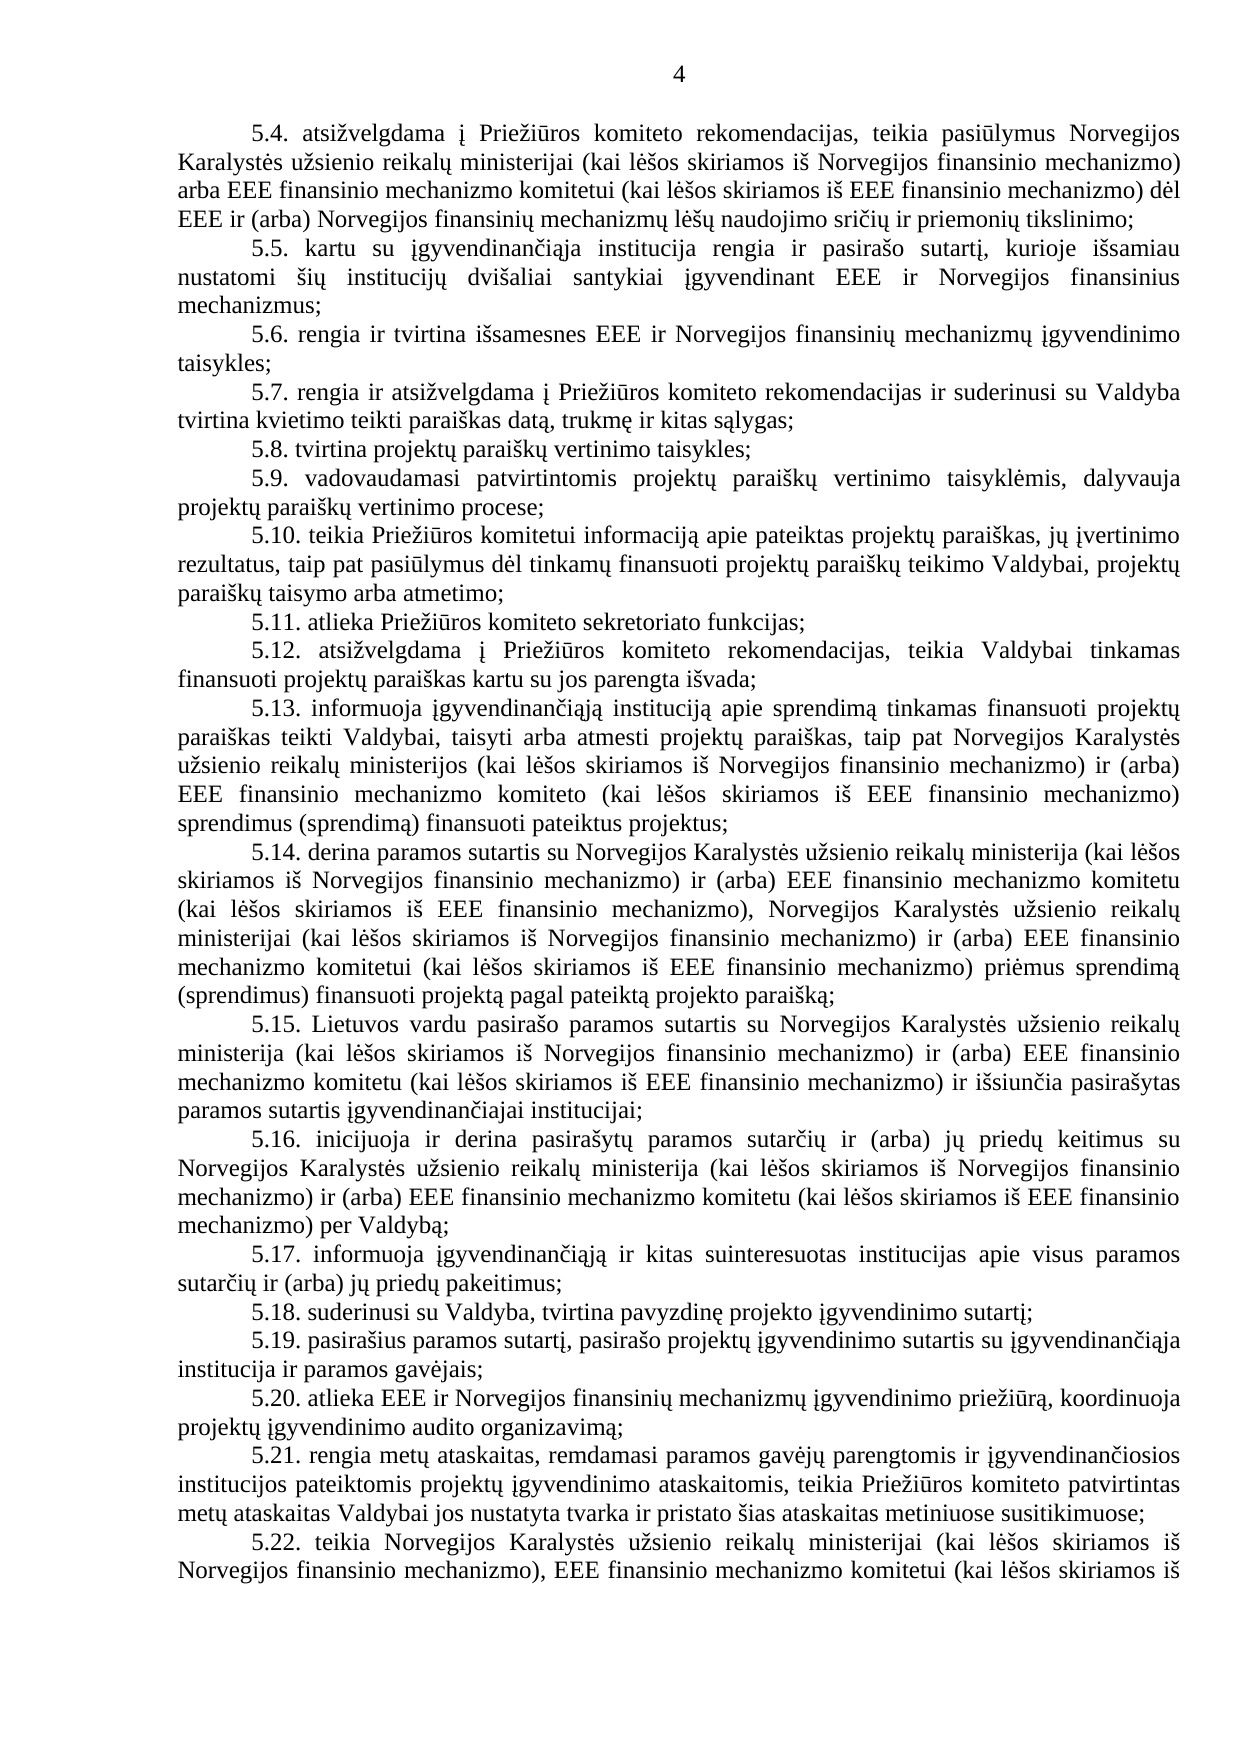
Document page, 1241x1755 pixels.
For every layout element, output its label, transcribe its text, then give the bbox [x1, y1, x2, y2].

text 5.11. atlieka Priežiūros komiteto sekretoriato funkcijas; [177, 607, 1181, 636]
text 5.12. atsižvelgdama į Priežiūros komiteto rekomendacijas, teikia Valdybai tinkamas finansuoti projektų paraiškas kartu su jos parengta išvada; [177, 636, 1181, 693]
text 5.21. rengia metų ataskaitas, remdamasi paramos gavėjų parengtomis ir įgyvendinančiosios institucijos pateiktomis projektų įgyvendinimo ataskaitomis, teikia Priežiūros komiteto patvirtintas metų ataskaitas Valdybai jos nustatyta tvarka ir pristato šias ataskaitas metiniuose susitikimuose; [177, 1441, 1181, 1527]
text 5.18. suderinusi su Valdyba, tvirtina pavyzdinę projekto įgyvendinimo sutartį; [177, 1297, 1181, 1326]
text 5.7. rengia ir atsižvelgdama į Priežiūros komiteto rekomendacijas ir suderinusi su Valdyba tvirtina kvietimo teikti paraiškas datą, trukmę ir kitas sąlygas; [177, 377, 1181, 434]
text 5.9. vadovaudamasi patvirtintomis projektų paraiškų vertinimo taisyklėmis, dalyvauja projektų paraiškų vertinimo procese; [177, 463, 1181, 521]
text 5.5. kartu su įgyvendinančiąja institucija rengia ir pasirašo sutartį, kurioje išsamiau nustatomi šių institucijų dvišaliai santykiai įgyvendinant EEE ir Norvegijos finansinius mechanizmus; [177, 233, 1181, 319]
text 5.14. derina paramos sutartis su Norvegijos Karalystės užsienio reikalų ministerija (kai lėšos skiriamos iš Norvegijos finansinio mechanizmo) ir (arba) EEE finansinio mechanizmo komitetu (kai lėšos skiriamos iš EEE finansinio mechanizmo), Norvegijos Karalystės užsienio reikalų ministerijai (kai lėšos skiriamos iš Norvegijos finansinio mechanizmo) ir (arba) EEE finansinio mechanizmo komitetui (kai lėšos skiriamos iš EEE finansinio mechanizmo) priėmus sprendimą (sprendimus) finansuoti projektą pagal pateiktą projekto paraišką; [177, 837, 1181, 1009]
text 5.22. teikia Norvegijos Karalystės užsienio reikalų ministerijai (kai lėšos skiriamos iš Norvegijos finansinio mechanizmo), EEE finansinio mechanizmo komitetui (kai lėšos skiriamos iš [177, 1527, 1181, 1584]
text 5.16. inicijuoja ir derina pasirašytų paramos sutarčių ir (arba) jų priedų keitimus su Norvegijos Karalystės užsienio reikalų ministerija (kai lėšos skiriamos iš Norvegijos finansinio mechanizmo) ir (arba) EEE finansinio mechanizmo komitetu (kai lėšos skiriamos iš EEE finansinio mechanizmo) per Valdybą; [177, 1124, 1181, 1239]
text 5.13. informuoja įgyvendinančiąją instituciją apie sprendimą tinkamas finansuoti projektų paraiškas teikti Valdybai, taisyti arba atmesti projektų paraiškas, taip pat Norvegijos Karalystės užsienio reikalų ministerijos (kai lėšos skiriamos iš Norvegijos finansinio mechanizmo) ir (arba) EEE finansinio mechanizmo komiteto (kai lėšos skiriamos iš EEE finansinio mechanizmo) sprendimus (sprendimą) finansuoti pateiktus projektus; [177, 693, 1181, 837]
text 5.15. Lietuvos vardu pasirašo paramos sutartis su Norvegijos Karalystės užsienio reikalų ministerija (kai lėšos skiriamos iš Norvegijos finansinio mechanizmo) ir (arba) EEE finansinio mechanizmo komitetu (kai lėšos skiriamos iš EEE finansinio mechanizmo) ir išsiunčia pasirašytas paramos sutartis įgyvendinančiajai institucijai; [177, 1009, 1181, 1124]
text 5.19. pasirašius paramos sutartį, pasirašo projektų įgyvendinimo sutartis su įgyvendinančiąja institucija ir paramos gavėjais; [177, 1326, 1181, 1383]
text 5.6. rengia ir tvirtina išsamesnes EEE ir Norvegijos finansinių mechanizmų įgyvendinimo taisykles; [177, 319, 1181, 377]
text 5.8. tvirtina projektų paraiškų vertinimo taisykles; [177, 434, 1181, 463]
text 5.20. atlieka EEE ir Norvegijos finansinių mechanizmų įgyvendinimo priežiūrą, koordinuoja projektų įgyvendinimo audito organizavimą; [177, 1383, 1181, 1441]
text 5.17. informuoja įgyvendinančiąją ir kitas suinteresuotas institucijas apie visus paramos sutarčių ir (arba) jų priedų pakeitimus; [177, 1239, 1181, 1297]
text 5.4. atsižvelgdama į Priežiūros komiteto rekomendacijas, teikia pasiūlymus Norvegijos Karalystės užsienio reikalų ministerijai (kai lėšos skiriamos iš Norvegijos finansinio mechanizmo) arba EEE finansinio mechanizmo komitetui (kai lėšos skiriamos iš EEE finansinio mechanizmo) dėl EEE ir (arba) Norvegijos finansinių mechanizmų lėšų naudojimo sričių ir priemonių tikslinimo; [177, 118, 1181, 233]
text 5.10. teikia Priežiūros komitetui informaciją apie pateiktas projektų paraiškas, jų įvertinimo rezultatus, taip pat pasiūlymus dėl tinkamų finansuoti projektų paraiškų teikimo Valdybai, projektų paraiškų taisymo arba atmetimo; [177, 521, 1181, 607]
